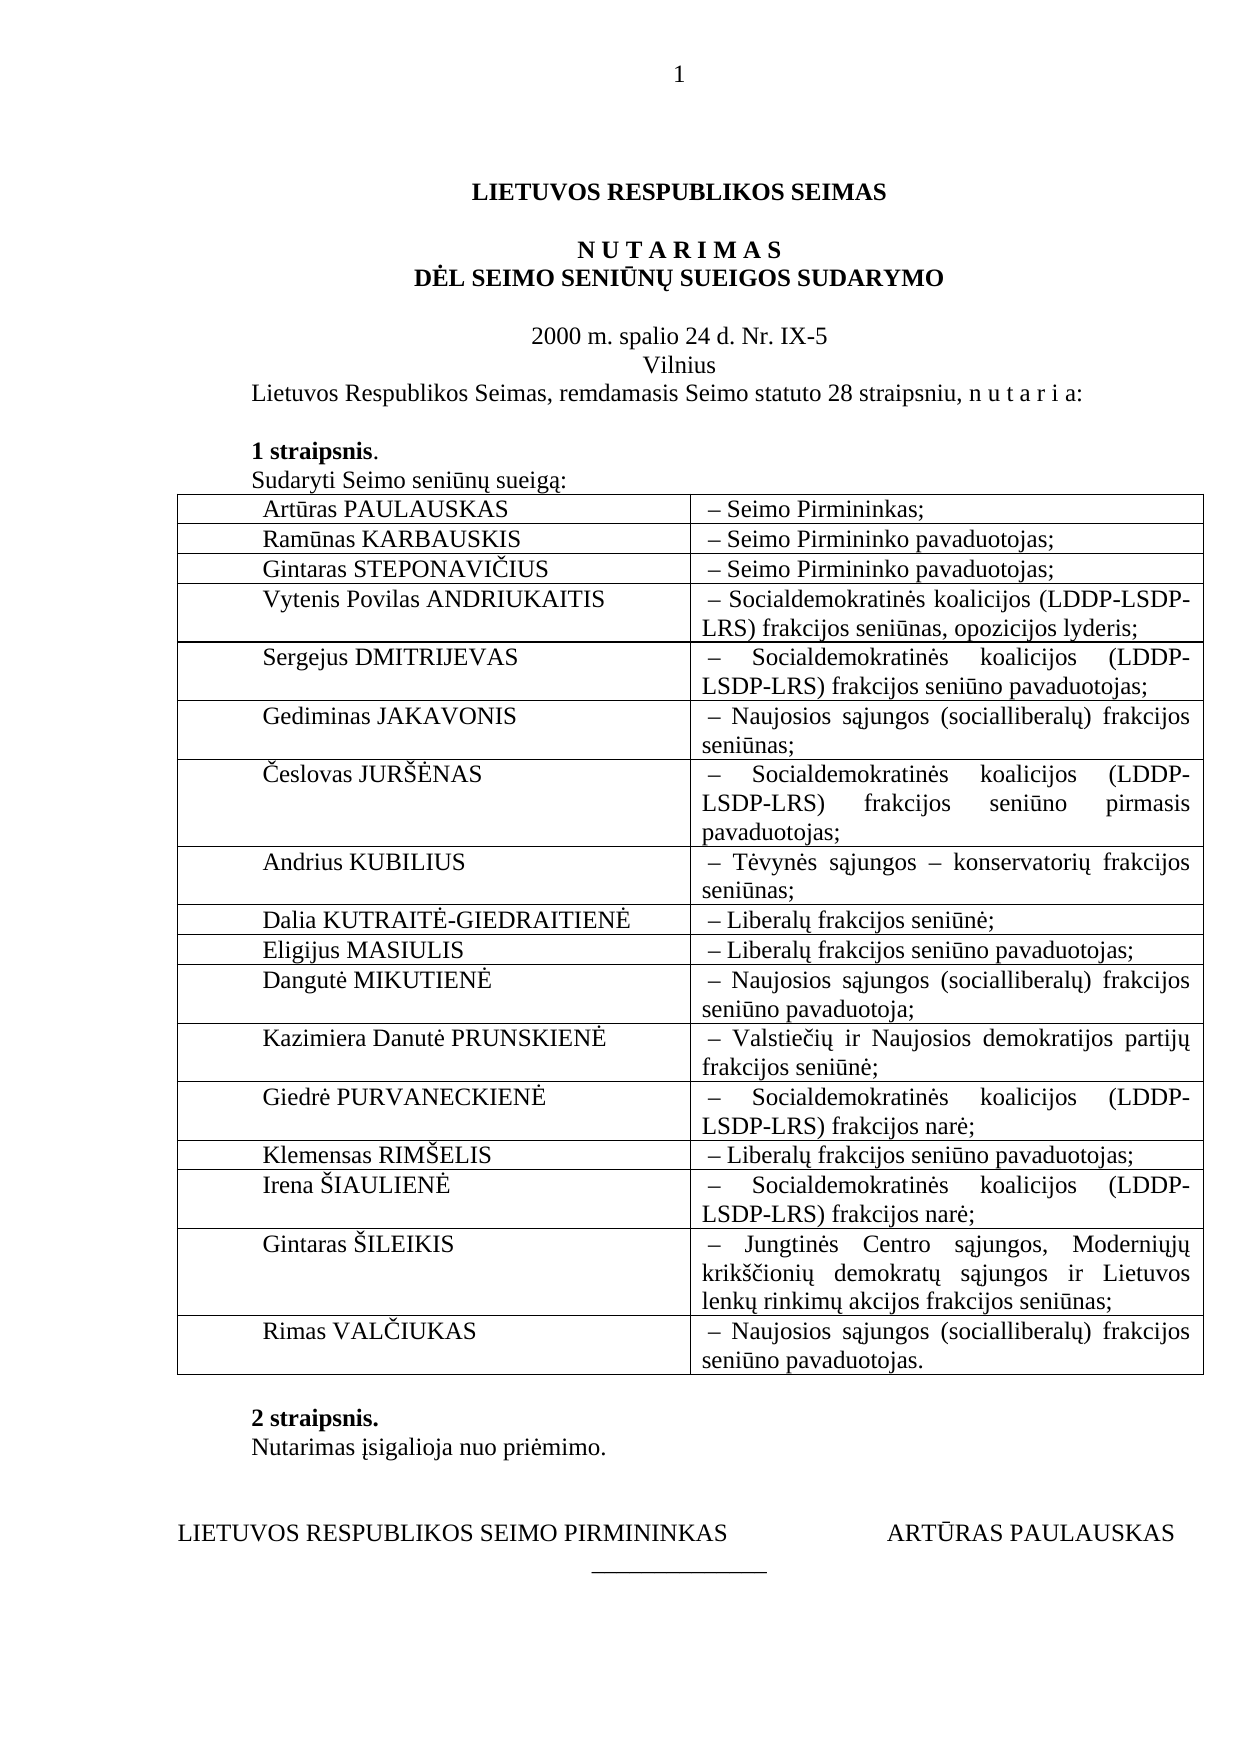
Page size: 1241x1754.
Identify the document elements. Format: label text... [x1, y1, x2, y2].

text Vilnius [177, 350, 1181, 378]
table_cell Dalia KUTRAITĖ-GIEDRAITIENĖ [178, 905, 690, 934]
table_cell – Socialdemokratinės koalicijos (LDDP-LSDP-LRS) frakcijos seniūnas, opozicijos lyderis; [691, 584, 1203, 641]
table_cell Česlovas JURŠĖNAS [178, 760, 690, 846]
table_cell Gintaras ŠILEIKIS [178, 1229, 690, 1315]
table_cell Rimas VALČIUKAS [178, 1316, 690, 1374]
table_cell Andrius KUBILIUS [178, 847, 690, 904]
text 1 straipsnis. [177, 436, 1172, 465]
table_cell – Seimo Pirmininko pavaduotojas; [691, 524, 1203, 553]
table_cell – Socialdemokratinės koalicijos (LDDP- LSDP-LRS) frakcijos seniūno pavaduotojas; [691, 643, 1203, 700]
table_cell – Tėvynės sąjungos – konservatorių frakcijos seniūnas; [691, 847, 1203, 904]
table_cell – Socialdemokratinės koalicijos (LDDP- LSDP-LRS) frakcijos narė; [691, 1082, 1203, 1139]
table_cell – Jungtinės Centro sąjungos, Moderniųjų krikščionių demokratų sąjungos ir Lietuvos lenkų rinkimų akcijos frakcijos seniūnas; [691, 1229, 1203, 1315]
table_cell Dangutė MIKUTIENĖ [178, 965, 690, 1022]
table_header Artūras PAULAUSKAS [178, 495, 690, 523]
table_cell – Naujosios sąjungos (socialliberalų) frakcijos seniūnas; [691, 701, 1203, 758]
table_cell Eligijus MASIULIS [178, 935, 690, 964]
table_cell Sergejus DMITRIJEVAS [178, 643, 690, 700]
table_cell Klemensas RIMŠELIS [178, 1141, 690, 1169]
table_cell – Socialdemokratinės koalicijos (LDDP- LSDP-LRS) frakcijos seniūno pirmasis pavaduotojas; [691, 760, 1203, 846]
table_cell Gintaras STEPONAVIČIUS [178, 554, 690, 583]
text DĖL SEIMO SENIŪNŲ SUEIGOS SUDARYMO [177, 263, 1181, 292]
text 2000 m. spalio 24 d. Nr. IX-5 [177, 321, 1181, 350]
table_cell – Socialdemokratinės koalicijos (LDDP- LSDP-LRS) frakcijos narė; [691, 1170, 1203, 1228]
text ______________ [177, 1547, 1181, 1576]
table_cell Irena ŠIAULIENĖ [178, 1170, 690, 1228]
text Sudaryti Seimo seniūnų sueigą: [177, 465, 1179, 493]
table_cell Gediminas JAKAVONIS [178, 701, 690, 758]
table_header – Seimo Pirmininkas; [691, 495, 1203, 523]
text 2 straipsnis. [177, 1403, 1179, 1432]
table_cell Giedrė PURVANECKIENĖ [178, 1082, 690, 1139]
text LIETUVOS RESPUBLIKOS SEIMO PIRMININKAS ARTŪRAS PAULAUSKAS [177, 1518, 1181, 1547]
table_cell – Seimo Pirmininko pavaduotojas; [691, 554, 1203, 583]
table_cell – Naujosios sąjungos (socialliberalų) frakcijos seniūno pavaduotojas. [691, 1316, 1203, 1374]
table_cell Vytenis Povilas ANDRIUKAITIS [178, 584, 690, 641]
text LIETUVOS RESPUBLIKOS SEIMAS [177, 177, 1181, 206]
table_cell – Liberalų frakcijos seniūnė; [691, 905, 1203, 934]
table_cell Kazimiera Danutė PRUNSKIENĖ [178, 1024, 690, 1081]
table_cell – Liberalų frakcijos seniūno pavaduotojas; [691, 1141, 1203, 1169]
table_cell Ramūnas KARBAUSKIS [178, 524, 690, 553]
text Nutarimas įsigalioja nuo priėmimo. [177, 1432, 1179, 1461]
table_cell – Naujosios sąjungos (socialliberalų) frakcijos seniūno pavaduotoja; [691, 965, 1203, 1022]
table_cell – Liberalų frakcijos seniūno pavaduotojas; [691, 935, 1203, 964]
table_cell – Valstiečių ir Naujosios demokratijos partijų frakcijos seniūnė; [691, 1024, 1203, 1081]
text N U T A R I M A S [177, 235, 1181, 263]
text Lietuvos Respublikos Seimas, remdamasis Seimo statuto 28 straipsniu, nutaria: [177, 378, 1181, 407]
